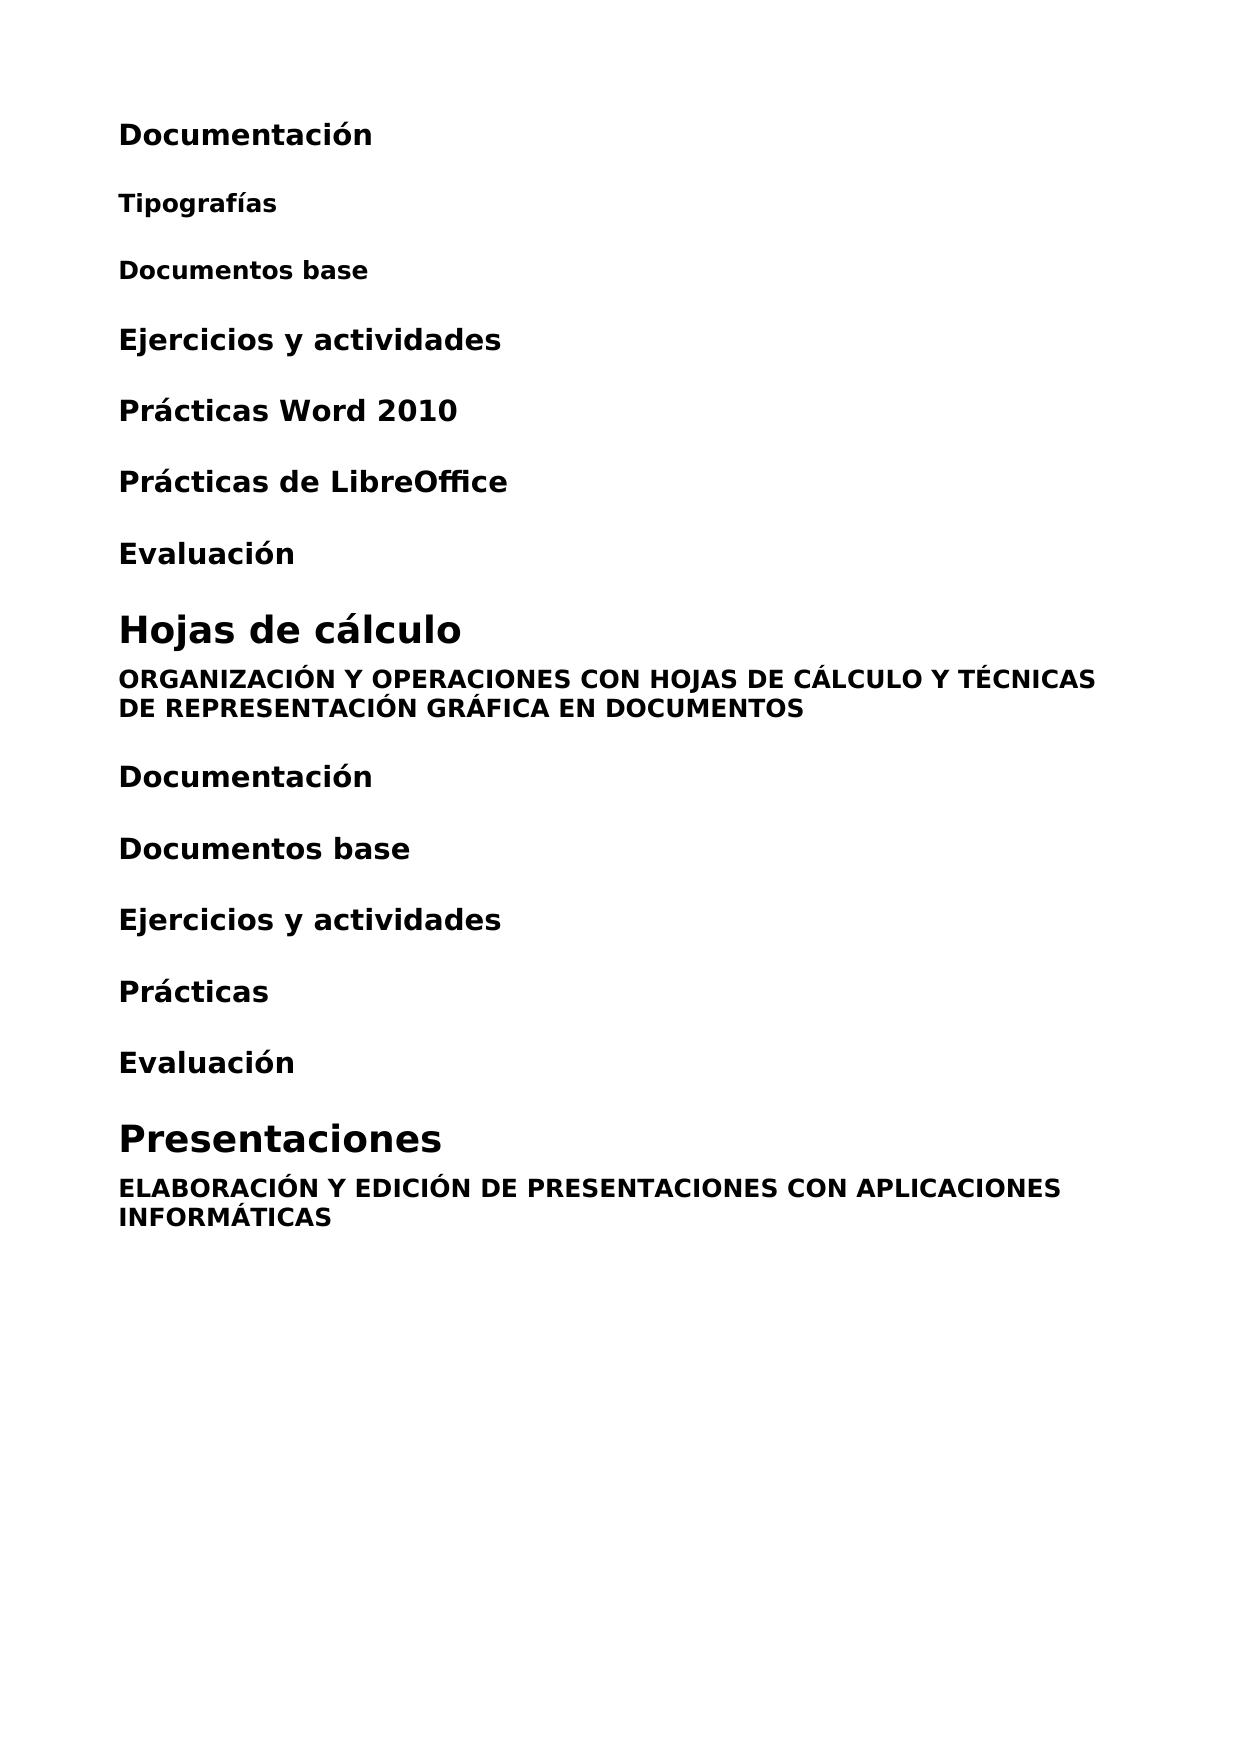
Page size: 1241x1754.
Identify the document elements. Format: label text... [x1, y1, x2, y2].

subtitle Ejercicios y actividades [118, 323, 1122, 357]
subtitle Documentación [118, 118, 1122, 152]
text ELABORACIÓN Y EDICIÓN DE PRESENTACIONES CON APLICACIONES INFORMÁTICAS [118, 1174, 1122, 1232]
subtitle Presentaciones [118, 1118, 1122, 1162]
subtitle Tipografías [118, 189, 1122, 219]
subtitle Prácticas Word 2010 [118, 394, 1122, 428]
subtitle Evaluación [118, 537, 1122, 571]
subtitle Hojas de cálculo [118, 609, 1122, 652]
subtitle Prácticas de LibreOffice [118, 466, 1122, 500]
subtitle Prácticas [118, 975, 1122, 1009]
subtitle Documentación [118, 761, 1122, 795]
subtitle Documentos base [118, 256, 1122, 285]
subtitle Evaluación [118, 1047, 1122, 1081]
subtitle Documentos base [118, 832, 1122, 866]
subtitle Ejercicios y actividades [118, 904, 1122, 938]
text ORGANIZACIÓN Y OPERACIONES CON HOJAS DE CÁLCULO Y TÉCNICAS DE REPRESENTACIÓN GRÁFICA EN DOCUMENTOS [118, 665, 1122, 723]
